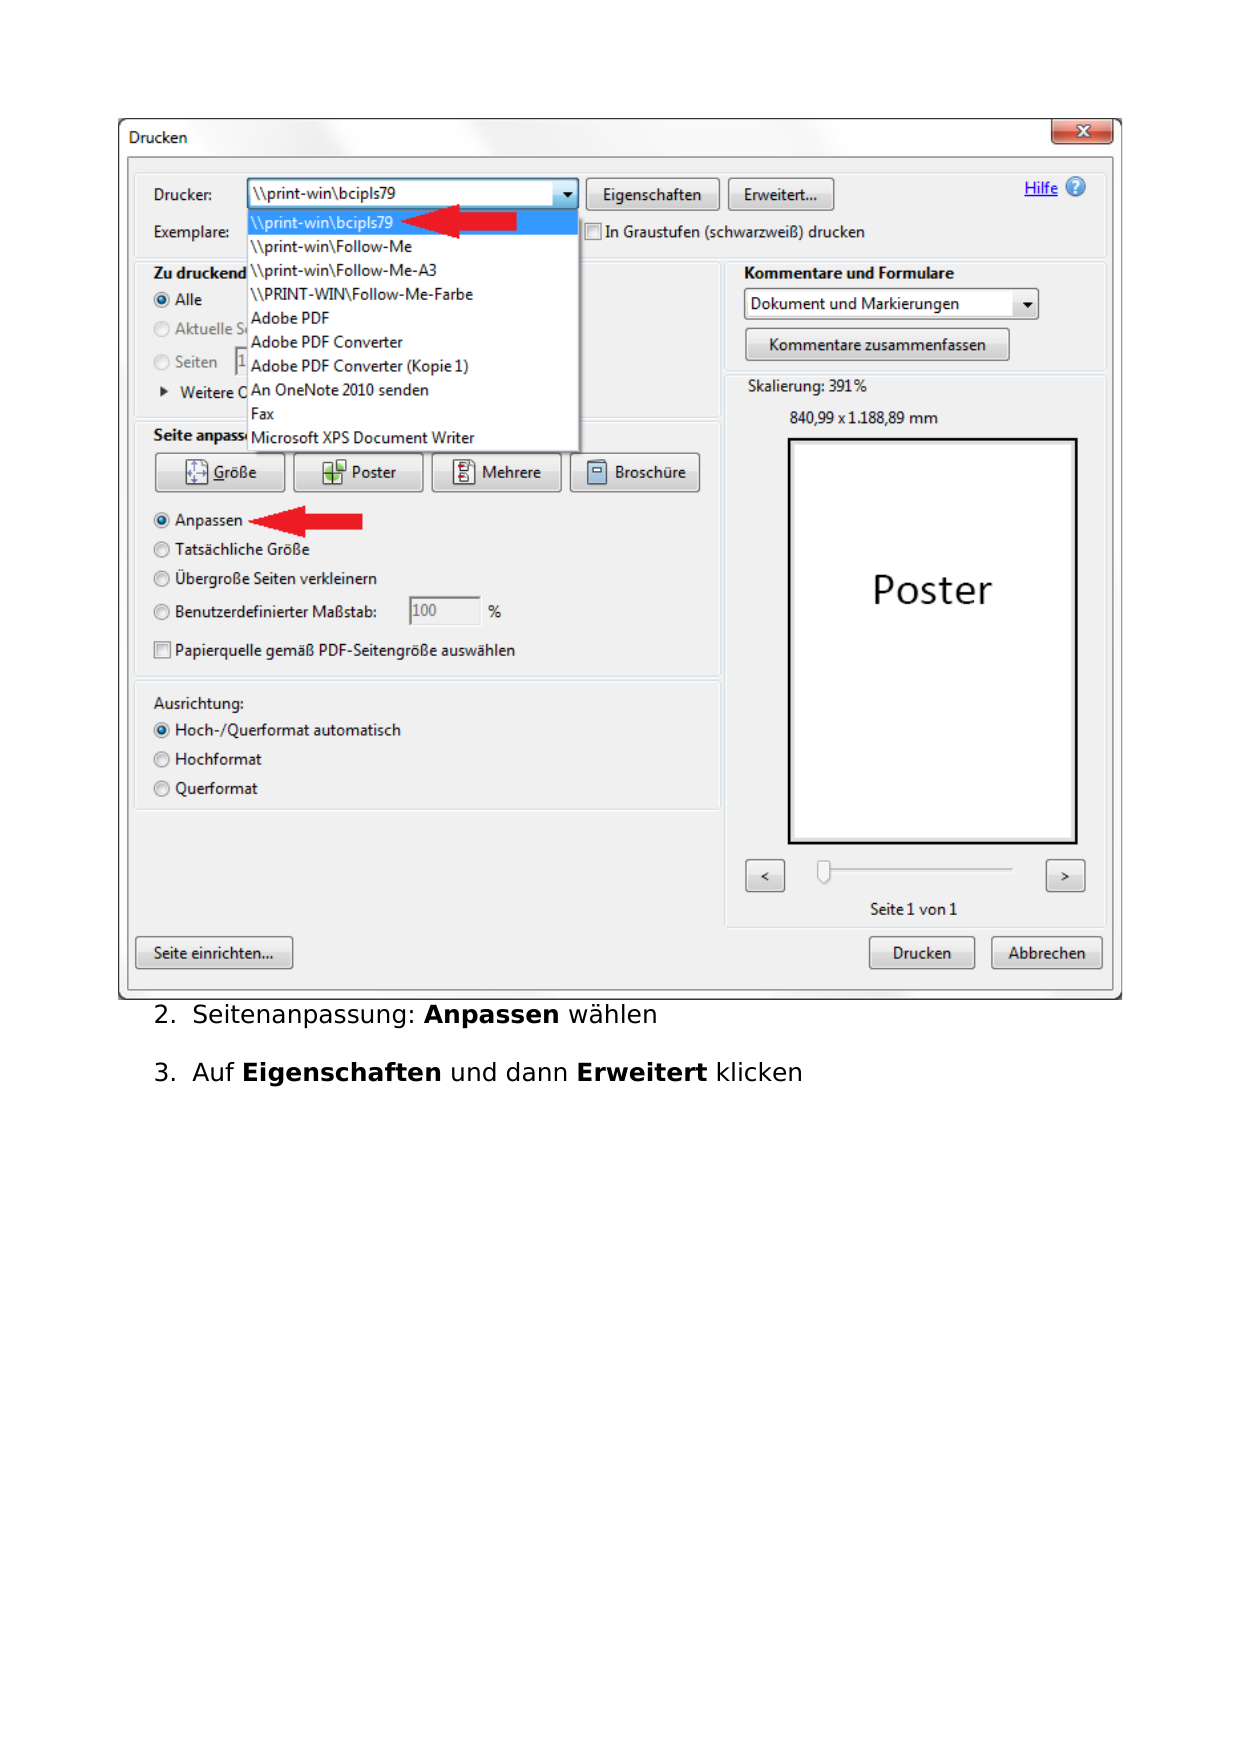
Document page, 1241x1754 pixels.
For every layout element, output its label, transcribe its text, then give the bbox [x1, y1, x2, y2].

list Seitenanpassung: Anpassen wählen [177, 1000, 1122, 1058]
picture [118, 118, 1123, 1000]
list Auf Eigenschaften und dann Erweitert klicken [177, 1058, 1122, 1087]
